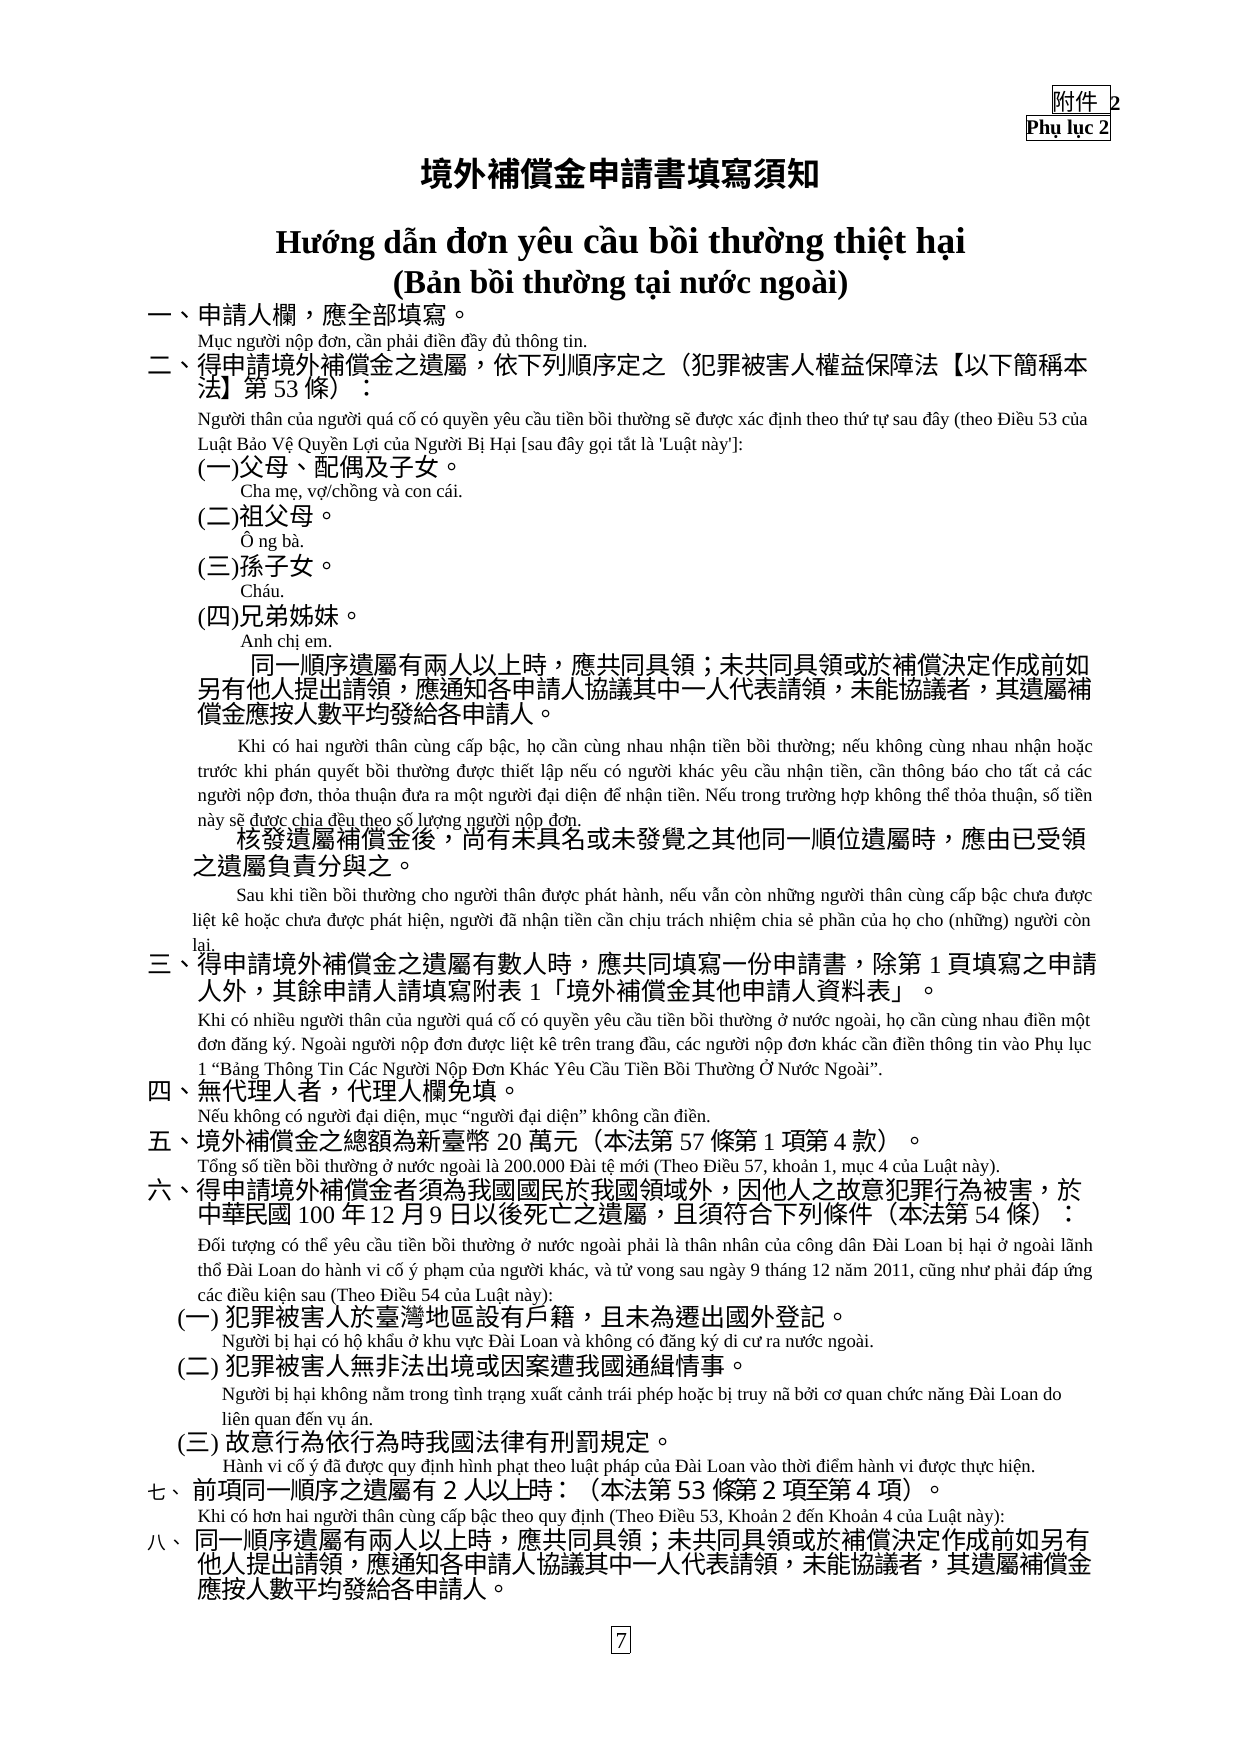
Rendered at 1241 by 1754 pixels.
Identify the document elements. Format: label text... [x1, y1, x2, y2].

text Người bị hại không nằm trong tình trạng xuất cảnh trái phép hoặc bị truy nã bởi cơ quan chức năng Đài Loan do liên quan đến vụ án. [222, 1383, 1088, 1430]
subtitle (一) 犯罪被害人於臺灣地區設有戶籍，且未為遷出國外登記。 [177, 1308, 1105, 1331]
text Hành vi cố ý đã được quy định hình phạt theo luật pháp của Đài Loan vào thời điểm hành vi được thực hiện. [220, 1458, 1038, 1476]
subtitle (一)父母、配偶及子女。 [197, 458, 1105, 481]
subtitle (二)祖父母。 [197, 501, 1105, 531]
text Khi có hai người thân cùng cấp bậc, họ cần cùng nhau nhận tiền bồi thường; nếu không cùng nhau nhận hoặc trước khi phán quyết bồi thường được thiết lập nếu có người khác yêu cầu nhận tiền, cần thông báo cho tất cả các người nộp đơn, thỏa thuận đưa ra một người đại diện để nhận tiền. Nếu trong trường hợp không thể thỏa thuận, số tiền này sẽ được chia đều theo số lượng người nộp đơn. [197, 735, 1094, 831]
text Nếu không có người đại diện, mục “người đại diện” không cần điền. [197, 1108, 1105, 1126]
subtitle 七、 前項同一順序之遺屬有 2 人以上時：（本法第 53 條第 2 項至第 4 項）。 [147, 1476, 1105, 1506]
text Mục người nộp đơn, cần phải điền đầy đủ thông tin. [197, 332, 1105, 351]
subtitle (三)孫子女。 [197, 551, 1105, 581]
subtitle 一、申請人欄，應全部填寫。 [147, 301, 1105, 330]
subtitle 核發遺屬補償金後，尚有未具名或未發覺之其他同一順位遺屬時，應由已受領 [236, 834, 1105, 853]
text Hướng dẫn đơn yêu cầu bồi thường thiệt hại [203, 218, 1038, 261]
text Người bị hại có hộ khẩu ở khu vực Đài Loan và không có đăng ký di cư ra nước ngoài. [222, 1333, 1105, 1351]
text Người thân của người quá cố có quyền yêu cầu tiền bồi thường sẽ được xác định theo thứ tự sau đây (theo Điều 53 của Luật Bảo Vệ Quyền Lợi của Người Bị Hại [sau đây gọi tắt là 'Luật này']: [197, 408, 1105, 455]
subtitle 二、得申請境外補償金之遺屬，依下列順序定之（犯罪被害人權益保障法【以下簡稱本法】第 53 條）： [147, 354, 1105, 405]
subtitle 三、得申請境外補償金之遺屬有數人時，應共同填寫一份申請書，除第 1 頁填寫之申請 [147, 958, 1105, 977]
text Cha mẹ, vợ/chồng và con cái. [240, 483, 1105, 501]
subtitle 四、無代理人者，代理人欄免填。 [147, 1083, 1105, 1105]
text Khi có nhiều người thân của người quá cố có quyền yêu cầu tiền bồi thường ở nước ngoài, họ cần cùng nhau điền một đơn đăng ký. Ngoài người nộp đơn được liệt kê trên trang đầu, các người nộp đơn khác cần điền thông tin vào Phụ lục 1 “Bảng Thông Tin Các Người Nộp Đơn Khác Yêu Cầu Tiền Bồi Thường Ở Nước Ngoài”. [197, 1008, 1093, 1079]
subtitle (Bản bồi thường tại nước ngoài) [202, 265, 1038, 301]
subtitle 八、 同一順序遺屬有兩人以上時，應共同具領；未共同具領或於補償決定作成前如另有他人提出請領，應通知各申請人協議其中一人代表請領，未能協議者，其遺屬補償金應按人數平均發給各申請人。 [147, 1529, 1092, 1606]
text Tổng số tiền bồi thường ở nước ngoài là 200.000 Đài tệ mới (Theo Điều 57, khoản 1, mục 4 của Luật này). [197, 1158, 1105, 1176]
text 人外，其餘申請人請填寫附表 1「境外補償金其他申請人資料表」。 [197, 977, 1105, 1006]
text Sau khi tiền bồi thường cho người thân được phát hành, nếu vẫn còn những người thân cùng cấp bậc chưa được liệt kê hoặc chưa được phát hiện, người đã nhận tiền cần chịu trách nhiệm chia sẻ phần của họ cho (những) người còn lại. [192, 884, 1094, 955]
text 之遺屬負責分與之。 [192, 853, 1105, 882]
subtitle (四)兄弟姊妹。 [197, 601, 1105, 631]
subtitle 同一順序遺屬有兩人以上時，應共同具領；未共同具領或於補償決定作成前如另有他人提出請領，應通知各申請人協議其中一人代表請領，未能協議者，其遺屬補償金應按人數平均發給各申請人。 [197, 654, 1093, 731]
text Cháu. [240, 583, 1105, 601]
subtitle 六、得申請境外補償金者須為我國國民於我國領域外，因他人之故意犯罪行為被害，於中華民國 100 年 12 月 9 日以後死亡之遺屬，且須符合下列條件（本法第 54 條）： [147, 1179, 1088, 1231]
subtitle 五、境外補償金之總額為新臺幣 20 萬元（本法第 57 條第 1 項第 4 款）。 [147, 1126, 1105, 1156]
text Khi có hơn hai người thân cùng cấp bậc theo quy định (Theo Điều 53, Khoản 2 đến Khoản 4 của Luật này): [197, 1508, 1105, 1526]
text Đối tượng có thể yêu cầu tiền bồi thường ở nước ngoài phải là thân nhân của công dân Đài Loan bị hại ở ngoài lãnh thổ Đài Loan do hành vi cố ý phạm của người khác, và tử vong sau ngày 9 tháng 12 năm 2011, cũng như phải đáp ứng các điều kiện sau (Theo Điều 54 của Luật này): [197, 1234, 1093, 1305]
text 境外補償金申請書填寫須知 [202, 151, 1038, 197]
text Ô ng bà. [240, 533, 1105, 551]
subtitle (三) 故意行為依行為時我國法律有刑罰規定。 [177, 1433, 1105, 1456]
subtitle (二) 犯罪被害人無非法出境或因案遭我國通緝情事。 [177, 1351, 1105, 1381]
text Anh chị em. [240, 633, 1105, 651]
